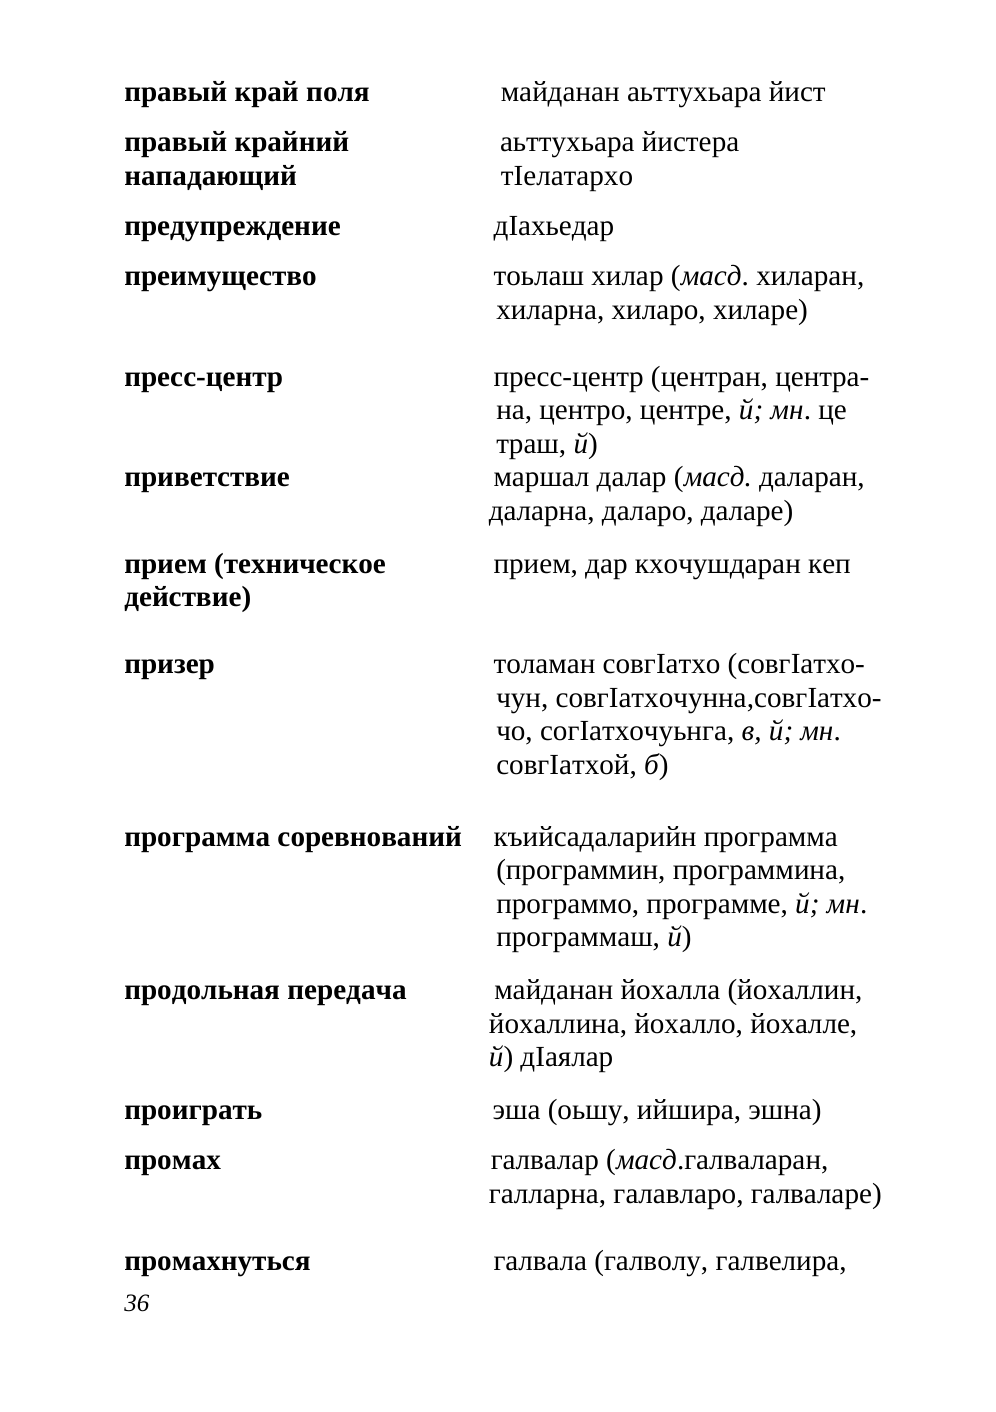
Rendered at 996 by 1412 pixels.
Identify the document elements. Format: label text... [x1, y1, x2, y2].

text й) дIаялар [124, 1039, 884, 1073]
text хиларна, хиларо, хиларе) [124, 292, 884, 325]
text приветствие маршал далар (масд. даларан, [124, 459, 884, 493]
text на, центро, центре, й; мн. це [124, 392, 884, 426]
text чо, согIатхочуьнга, в, й; мн. [124, 713, 884, 747]
text правый крайний аьттухьара йистера [124, 124, 884, 158]
text призер толаман совгIатхо (совгIатхо- [124, 646, 884, 680]
text чун, совгIатхочунна,совгIатхо- [124, 680, 884, 713]
text действие) [124, 579, 884, 646]
text продольная передача майданан йохалла (йохаллин, [124, 972, 884, 1006]
text программаш, й) [124, 919, 884, 953]
text совгIатхой, б) [124, 747, 884, 781]
text правый край поля майданан аьттухьара йист [124, 74, 884, 107]
text предупреждение дIахьедар [124, 208, 884, 242]
text проиграть эша (оьшу, ийшира, эшна) [124, 1092, 884, 1126]
text программа соревнований къийсадаларийн программа [124, 819, 884, 852]
text йохаллина, йохалло, йохалле, [124, 1006, 884, 1039]
text нападающий тIелатархо [124, 158, 884, 191]
text промахнуться галвала (галволу, галвелира, [124, 1243, 884, 1277]
text преимущество тоьлаш хилар (масд. хиларан, [124, 258, 884, 292]
text траш, й) [124, 426, 884, 459]
text промах галвалар (масд.галваларан, [124, 1142, 884, 1176]
text программо, программе, й; мн. [124, 886, 884, 919]
text пресс-центр пресс-центр (центран, центра- [124, 359, 884, 392]
text прием (техническое прием, дар кхочушдаран кеп [124, 546, 884, 579]
text даларна, даларо, даларе) [124, 493, 884, 527]
text (программин, программина, [124, 852, 884, 886]
text галларна, галавларо, галваларе) [124, 1176, 884, 1243]
